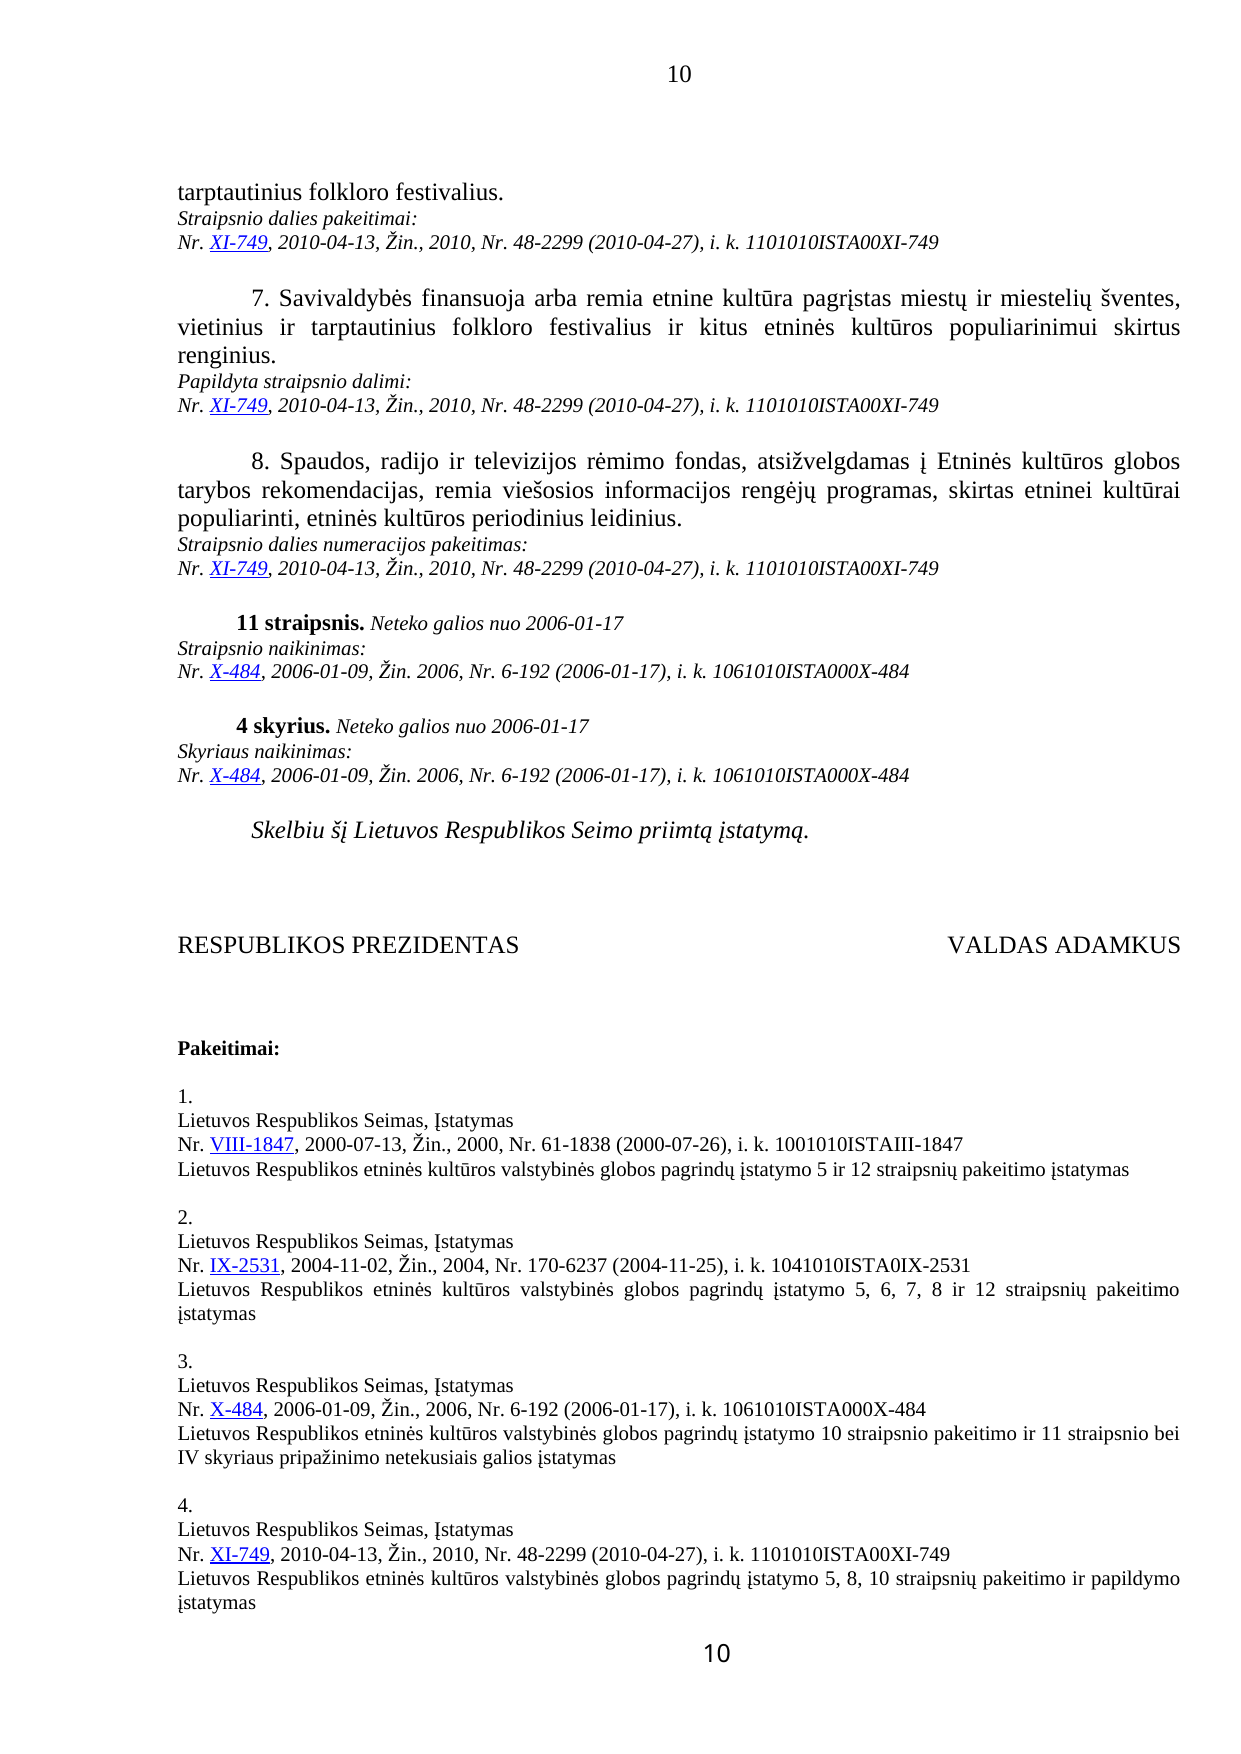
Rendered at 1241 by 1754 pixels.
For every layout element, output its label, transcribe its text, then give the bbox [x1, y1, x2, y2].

text Lietuvos Respublikos etninės kultūros valstybinės globos pagrindų įstatymo 10 straipsnio pakeitimo ir 11 straipsnio bei IV skyriaus pripažinimo netekusiais galios įstatymas [177, 1421, 1181, 1469]
text Lietuvos Respublikos etninės kultūros valstybinės globos pagrindų įstatymo 5, 8, 10 straipsnių pakeitimo ir papildymo įstatymas [177, 1566, 1181, 1614]
text 3. [177, 1349, 1181, 1373]
text Lietuvos Respublikos Seimas, Įstatymas [177, 1108, 1181, 1132]
text Skelbiu šį Lietuvos Respublikos Seimo priimtą įstatymą. [177, 816, 1181, 844]
text tarptautinius folkloro festivalius. [177, 177, 1181, 206]
text 4. [177, 1493, 1181, 1517]
text Straipsnio dalies numeracijos pakeitimas: [177, 532, 1181, 556]
text RESPUBLIKOS PREZIDENTAS VALDAS ADAMKUS [177, 931, 1181, 959]
text Nr. X-484, 2006-01-09, Žin. 2006, Nr. 6-192 (2006-01-17), i. k. 1061010ISTA000X-484 [177, 763, 1181, 787]
text Straipsnio dalies pakeitimai: [177, 206, 1181, 230]
text Nr. XI-749, 2010-04-13, Žin., 2010, Nr. 48-2299 (2010-04-27), i. k. 1101010ISTA00XI-749 [177, 393, 1181, 417]
text Pakeitimai: [177, 1036, 1181, 1060]
text Papildyta straipsnio dalimi: [177, 369, 1181, 393]
text Nr. X-484, 2006-01-09, Žin., 2006, Nr. 6-192 (2006-01-17), i. k. 1061010ISTA000X-484 [177, 1397, 1181, 1421]
text Lietuvos Respublikos Seimas, Įstatymas [177, 1517, 1181, 1541]
text 1. [177, 1084, 1181, 1108]
text 11 straipsnis. Neteko galios nuo 2006-01-17 [177, 609, 1181, 635]
text Lietuvos Respublikos Seimas, Įstatymas [177, 1373, 1181, 1397]
text Nr. IX-2531, 2004-11-02, Žin., 2004, Nr. 170-6237 (2004-11-25), i. k. 1041010ISTA0IX-2531 [177, 1253, 1181, 1277]
text 4 skyrius. Neteko galios nuo 2006-01-17 [177, 712, 1181, 739]
text 7. Savivaldybės finansuoja arba remia etnine kultūra pagrįstas miestų ir miestelių šventes, vietinius ir tarptautinius folkloro festivalius ir kitus etninės kultūros populiarinimui skirtus renginius. [177, 283, 1181, 369]
text Nr. XI-749, 2010-04-13, Žin., 2010, Nr. 48-2299 (2010-04-27), i. k. 1101010ISTA00XI-749 [177, 1541, 1181, 1566]
text Lietuvos Respublikos etninės kultūros valstybinės globos pagrindų įstatymo 5, 6, 7, 8 ir 12 straipsnių pakeitimo įstatymas [177, 1277, 1181, 1325]
text Nr. X-484, 2006-01-09, Žin. 2006, Nr. 6-192 (2006-01-17), i. k. 1061010ISTA000X-484 [177, 659, 1181, 683]
text Skyriaus naikinimas: [177, 739, 1181, 763]
text Straipsnio naikinimas: [177, 635, 1181, 659]
text Nr. VIII-1847, 2000-07-13, Žin., 2000, Nr. 61-1838 (2000-07-26), i. k. 1001010ISTAIII-1847 [177, 1132, 1181, 1156]
text Nr. XI-749, 2010-04-13, Žin., 2010, Nr. 48-2299 (2010-04-27), i. k. 1101010ISTA00XI-749 [177, 230, 1181, 254]
text Nr. XI-749, 2010-04-13, Žin., 2010, Nr. 48-2299 (2010-04-27), i. k. 1101010ISTA00XI-749 [177, 556, 1181, 580]
text 2. [177, 1204, 1181, 1229]
text Lietuvos Respublikos etninės kultūros valstybinės globos pagrindų įstatymo 5 ir 12 straipsnių pakeitimo įstatymas [177, 1156, 1181, 1181]
text 8. Spaudos, radijo ir televizijos rėmimo fondas, atsižvelgdamas į Etninės kultūros globos tarybos rekomendacijas, remia viešosios informacijos rengėjų programas, skirtas etninei kultūrai populiarinti, etninės kultūros periodinius leidinius. [177, 446, 1181, 532]
text Lietuvos Respublikos Seimas, Įstatymas [177, 1229, 1181, 1253]
